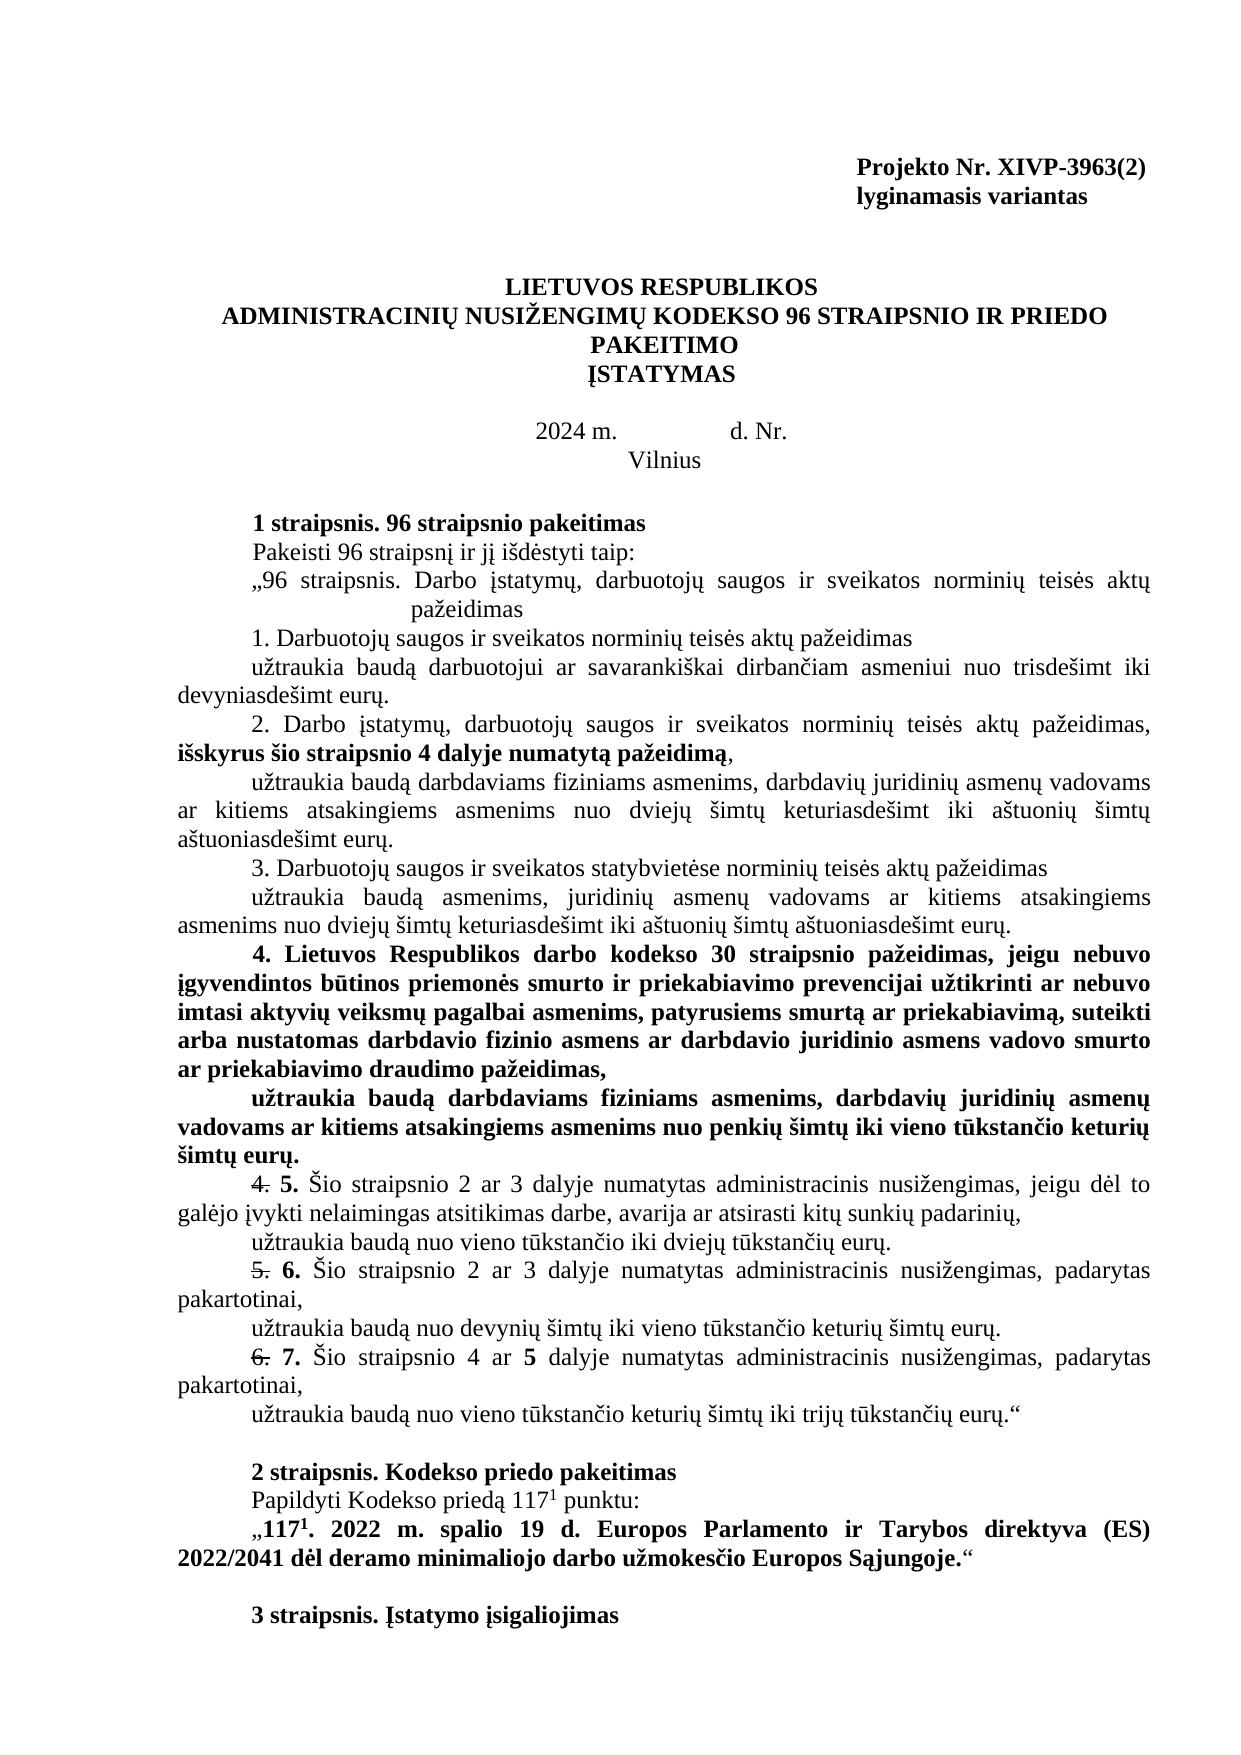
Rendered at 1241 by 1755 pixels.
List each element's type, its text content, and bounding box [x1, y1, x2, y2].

text užtraukia baudą darbdaviams fiziniams asmenims, darbdavių juridinių asmenų vadovams ar kitiems atsakingiems asmenims nuo dviejų šimtų keturiasdešimt iki aštuonių šimtų aštuoniasdešimt eurų. [177, 767, 1152, 853]
text užtraukia baudą nuo devynių šimtų iki vieno tūkstančio keturių šimtų eurų. [177, 1313, 1152, 1342]
text 1. Darbuotojų saugos ir sveikatos norminių teisės aktų pažeidimas [177, 623, 1152, 652]
text LIETUVOS RESPUBLIKOS [177, 272, 1152, 301]
text 2024 m. d. Nr. [177, 416, 1152, 445]
text 3 straipsnis. Įstatymo įsigaliojimas [177, 1600, 1152, 1629]
text įstatymas [177, 359, 1152, 387]
text lyginamasis variantas [177, 181, 1152, 210]
text užtraukia baudą nuo vieno tūkstančio iki dviejų tūkstančių eurų. [177, 1227, 1152, 1255]
text „1171. 2022 m. spalio 19 d. Europos Parlamento ir Tarybos direktyva (ES) 2022/2041 dėl deramo minimaliojo darbo užmokesčio Europos Sąjungoje.“ [177, 1514, 1152, 1572]
text Projekto Nr. XIVP-3963(2) [177, 152, 1152, 181]
text 6. 7. Šio straipsnio 4 ar 5 dalyje numatytas administracinis nusižengimas, padarytas pakartotinai, [177, 1342, 1152, 1399]
text užtraukia baudą nuo vieno tūkstančio keturių šimtų iki trijų tūkstančių eurų.“ [177, 1399, 1152, 1428]
text administracinių nusižengimų kodekso 96 straipsnio IR priedo PAKEITIMO [177, 301, 1152, 359]
text 5. 6. Šio straipsnio 2 ar 3 dalyje numatytas administracinis nusižengimas, padarytas pakartotinai, [177, 1255, 1152, 1313]
text Papildyti Kodekso priedą 1171 punktu: [177, 1485, 1152, 1514]
text užtraukia baudą asmenims, juridinių asmenų vadovams ar kitiems atsakingiems asmenims nuo dviejų šimtų keturiasdešimt iki aštuonių šimtų aštuoniasdešimt eurų. [177, 882, 1152, 939]
text „96 straipsnis. Darbo įstatymų, darbuotojų saugos ir sveikatos norminių teisės aktų pažeidimas [251, 565, 1152, 623]
text užtraukia baudą darbdaviams fiziniams asmenims, darbdavių juridinių asmenų vadovams ar kitiems atsakingiems asmenims nuo penkių šimtų iki vieno tūkstančio keturių šimtų eurų. [177, 1083, 1152, 1169]
text 3. Darbuotojų saugos ir sveikatos statybvietėse norminių teisės aktų pažeidimas [177, 853, 1152, 882]
text 4. Lietuvos Respublikos darbo kodekso 30 straipsnio pažeidimas, jeigu nebuvo įgyvendintos būtinos priemonės smurto ir priekabiavimo prevencijai užtikrinti ar nebuvo imtasi aktyvių veiksmų pagalbai asmenims, patyrusiems smurtą ar priekabiavimą, suteikti arba nustatomas darbdavio fizinio asmens ar darbdavio juridinio asmens vadovo smurto ar priekabiavimo draudimo pažeidimas, [177, 939, 1152, 1083]
text Pakeisti 96 straipsnį ir jį išdėstyti taip: [177, 537, 1152, 565]
text 1 straipsnis. 96 straipsnio pakeitimas [177, 508, 1152, 537]
text Vilnius [177, 445, 1152, 474]
text 2. Darbo įstatymų, darbuotojų saugos ir sveikatos norminių teisės aktų pažeidimas, išskyrus šio straipsnio 4 dalyje numatytą pažeidimą, [177, 709, 1152, 767]
text 4. 5. Šio straipsnio 2 ar 3 dalyje numatytas administracinis nusižengimas, jeigu dėl to galėjo įvykti nelaimingas atsitikimas darbe, avarija ar atsirasti kitų sunkių padarinių, [177, 1169, 1152, 1227]
text 2 straipsnis. Kodekso priedo pakeitimas [177, 1457, 1152, 1485]
text užtraukia baudą darbuotojui ar savarankiškai dirbančiam asmeniui nuo trisdešimt iki devyniasdešimt eurų. [177, 652, 1152, 709]
